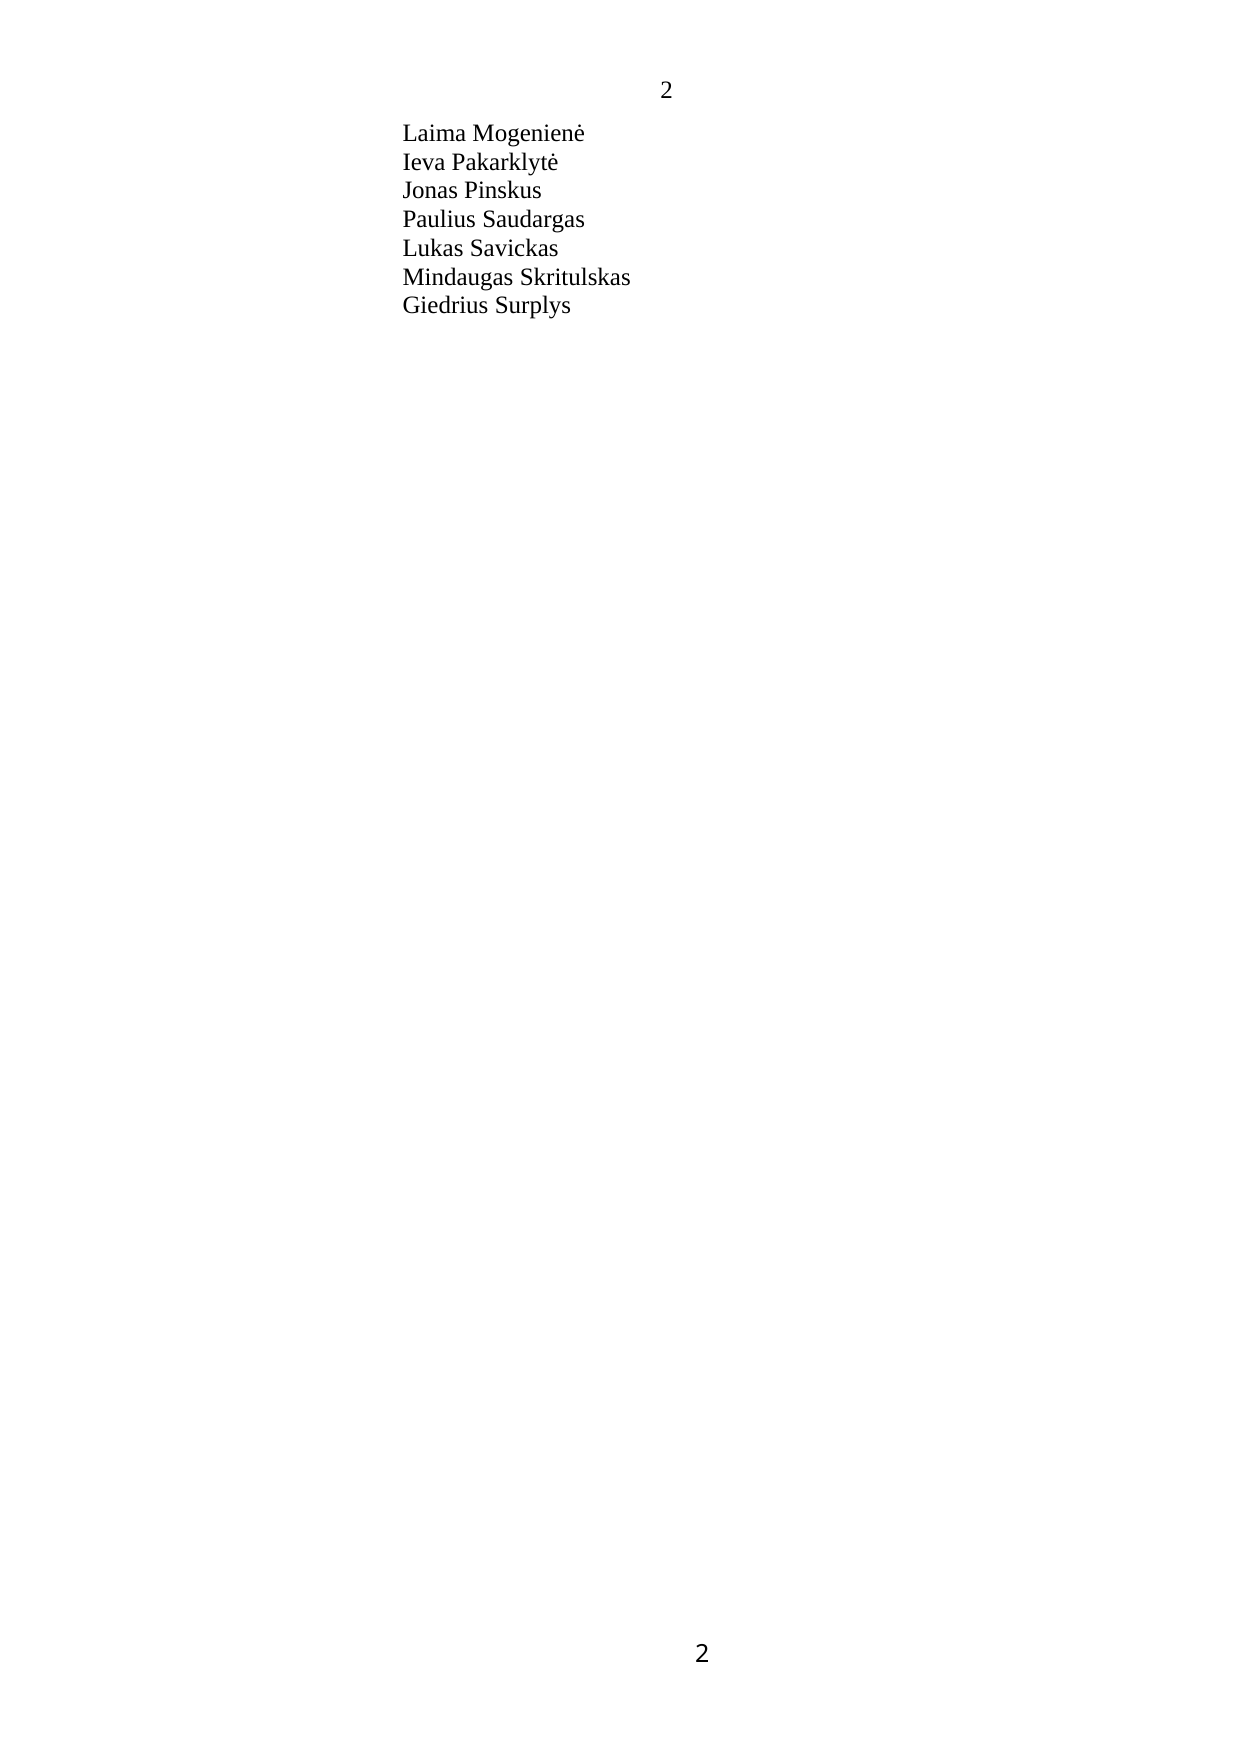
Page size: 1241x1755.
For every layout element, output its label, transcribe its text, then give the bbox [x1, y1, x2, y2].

text Mindaugas Skritulskas [177, 262, 1152, 291]
text Paulius Saudargas [177, 204, 1152, 233]
text Ieva Pakarklytė [327, 147, 1152, 176]
text Lukas Savickas [177, 233, 1152, 262]
text Giedrius Surplys [177, 291, 1152, 319]
text Laima Mogenienė [177, 118, 1152, 147]
text Jonas Pinskus [177, 176, 1152, 204]
